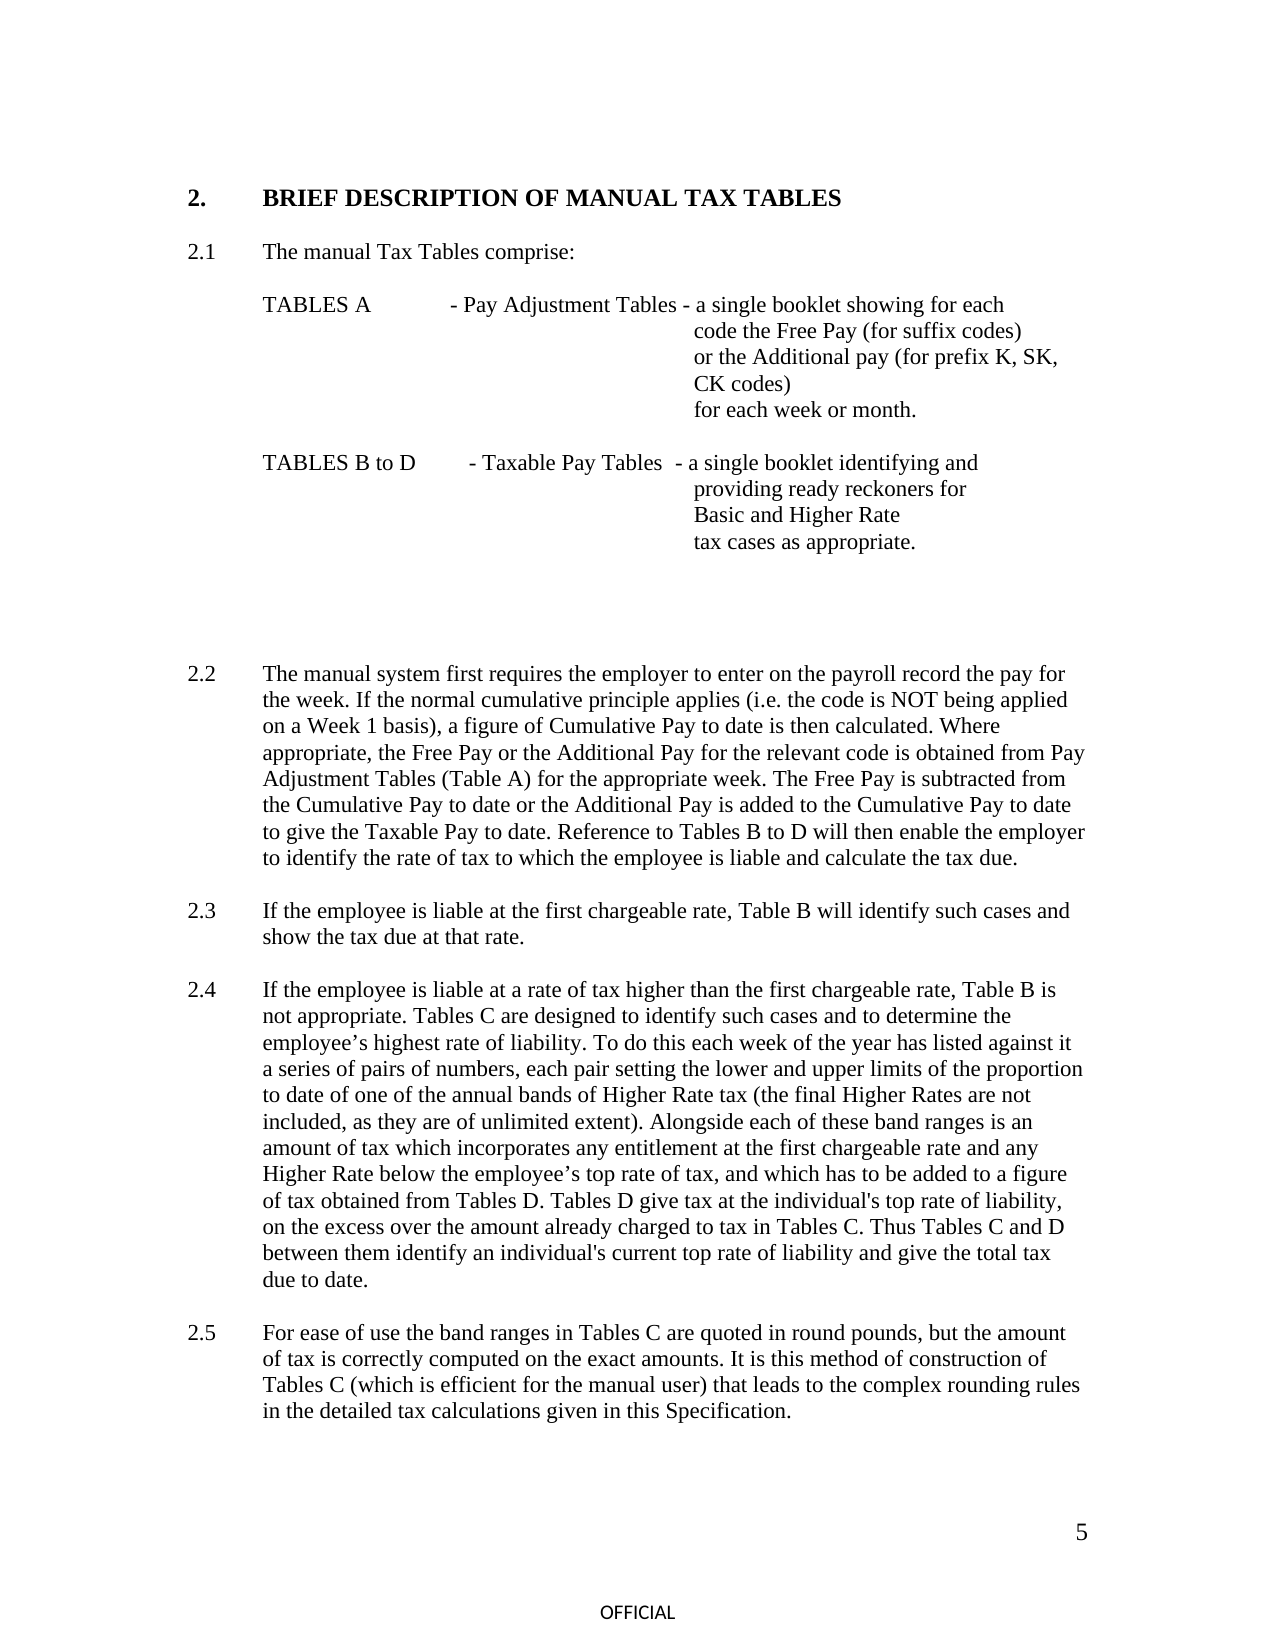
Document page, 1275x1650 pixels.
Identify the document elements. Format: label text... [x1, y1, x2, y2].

text 2.2 The manual system first requires the employer to enter on the payroll record the pay for the week. If the normal cumulative principle applies (i.e. the code is NOT being applied on a Week 1 basis), a figure of Cumulative Pay to date is then calculated. Where appropriate, the Free Pay or the Additional Pay for the relevant code is obtained from Pay Adjustment Tables (Table A) for the appropriate week. The Free Pay is subtracted from the Cumulative Pay to date or the Additional Pay is added to the Cumulative Pay to date to give the Taxable Pay to date. Reference to Tables B to D will then enable the employer to identify the rate of tax to which the employee is liable and calculate the tax due. [187, 660, 1088, 871]
text 2.3 If the employee is liable at the first chargeable rate, Table B will identify such cases and show the tax due at that rate. [187, 897, 1088, 949]
text for each week or month. [187, 396, 1088, 422]
text TABLES B to D - Taxable Pay Tables - a single booklet identifying and [187, 449, 1088, 475]
subtitle 2. BRIEF DESCRIPTION OF MANUAL TAX TABLES [187, 183, 1088, 212]
text 2.4 If the employee is liable at a rate of tax higher than the first chargeable rate, Table B is not appropriate. Tables C are designed to identify such cases and to determine the employee’s highest rate of liability. To do this each week of the year has listed against it a series of pairs of numbers, each pair setting the lower and upper limits of the proportion to date of one of the annual bands of Higher Rate tax (the final Higher Rates are not included, as they are of unlimited extent). Alongside each of these band ranges is an amount of tax which incorporates any entitlement at the first chargeable rate and any Higher Rate below the employee’s top rate of tax, and which has to be added to a figure of tax obtained from Tables D. Tables D give tax at the individual's top rate of liability, on the excess over the amount already charged to tax in Tables C. Thus Tables C and D between them identify an individual's current top rate of liability and give the total tax due to date. [187, 976, 1088, 1292]
text 2.5 For ease of use the band ranges in Tables C are quoted in round pounds, but the amount of tax is correctly computed on the exact amounts. It is this method of construction of Tables C (which is efficient for the manual user) that leads to the complex rounding rules in the detailed tax calculations given in this Specification. [187, 1318, 1088, 1424]
text Basic and Higher Rate [187, 502, 1088, 528]
text TABLES A - Pay Adjustment Tables - a single booklet showing for each [187, 291, 1088, 317]
text tax cases as appropriate. [187, 528, 1088, 554]
text providing ready reckoners for [187, 475, 1088, 502]
text or the Additional pay (for prefix K, SK, CK codes) [693, 343, 1088, 396]
text code the Free Pay (for suffix codes) [637, 317, 1088, 343]
text 2.1 The manual Tax Tables comprise: [187, 238, 1088, 264]
